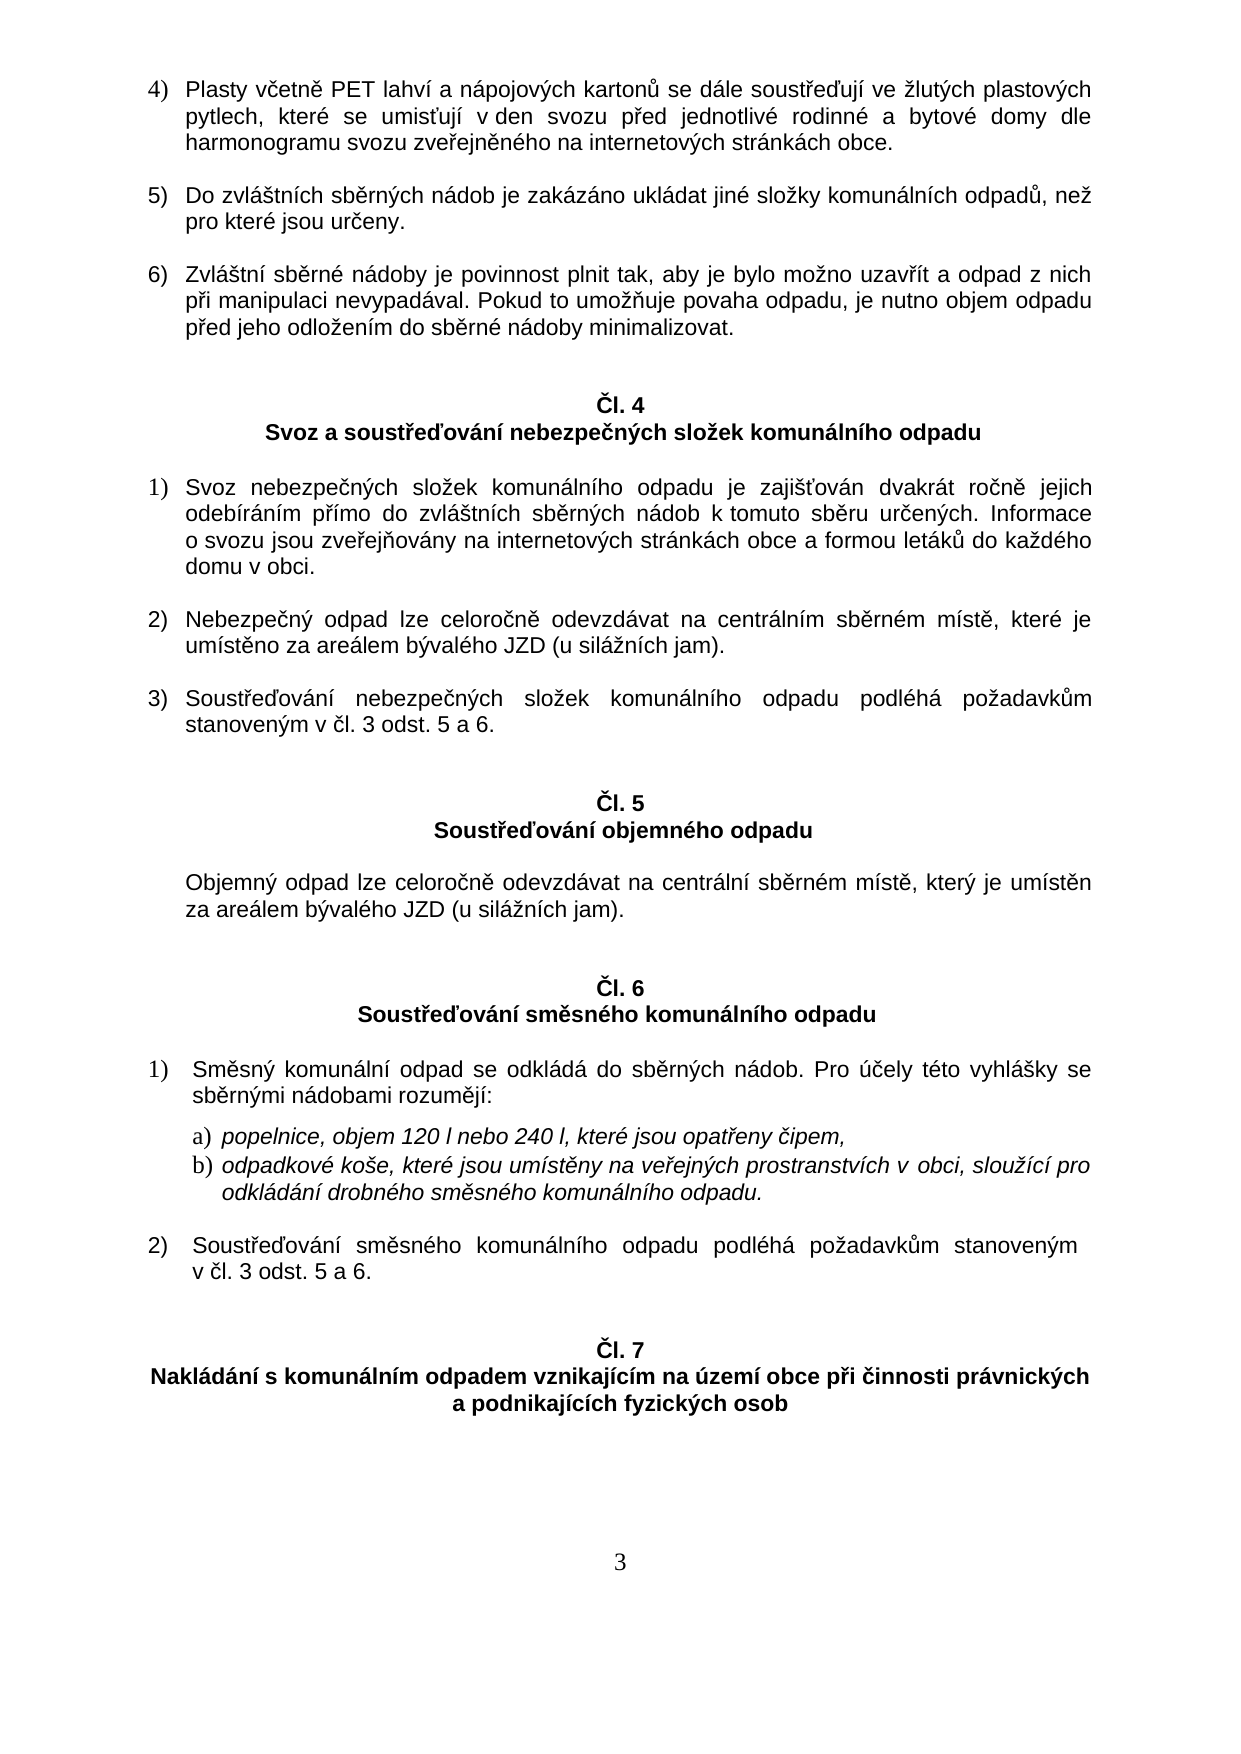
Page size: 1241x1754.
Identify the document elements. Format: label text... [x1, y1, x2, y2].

list popelnice, objem 120 l nebo 240 l, které jsou opatřeny čipem, [192, 1121, 1092, 1150]
list Nebezpečný odpad lze celoročně odevzdávat na centrálním sběrném místě, které je umístěno za areálem bývalého JZD (u silážních jam). [148, 606, 1092, 658]
text Objemný odpad lze celoročně odevzdávat na centrální sběrném místě, který je umístěn za areálem bývalého JZD (u silážních jam). [185, 869, 1092, 922]
text Čl. 6 [148, 975, 1092, 1001]
list Do zvláštních sběrných nádob je zakázáno ukládat jiné složky komunálních odpadů, než pro které jsou určeny. [148, 182, 1092, 234]
list Svoz nebezpečných složek komunálního odpadu je zajišťován dvakrát ročně jejich odebíráním přímo do zvláštních sběrných nádob k tomuto sběru určených. Informace o svozu jsou zveřejňovány na internetových stránkách obce a formou letáků do každého domu v obci. [148, 472, 1092, 579]
list Soustřeďování nebezpečných složek komunálního odpadu podléhá požadavkům stanoveným v čl. 3 odst. 5 a 6. [148, 685, 1092, 737]
list Plasty včetně PET lahví a nápojových kartonů se dále soustřeďují ve žlutých plastových pytlech, které se umisťují v den svozu před jednotlivé rodinné a bytové domy dle harmonogramu svozu zveřejněného na internetových stránkách obce. [148, 74, 1092, 155]
list Směsný komunální odpad se odkládá do sběrných nádob. Pro účely této vyhlášky se sběrnými nádobami rozumějí: [148, 1054, 1092, 1109]
text Soustřeďování směsného komunálního odpadu [148, 1001, 1092, 1027]
subtitle Čl. 4 [148, 392, 1092, 419]
subtitle Svoz a soustřeďování nebezpečných složek komunálního odpadu [148, 419, 1092, 445]
text Soustřeďování objemného odpadu [148, 817, 1092, 843]
list Soustřeďování směsného komunálního odpadu podléhá požadavkům stanoveným v čl. 3 odst. 5 a 6. [148, 1232, 1092, 1284]
list odpadkové koše, které jsou umístěny na veřejných prostranstvích v obci, sloužící pro odkládání drobného směsného komunálního odpadu. [192, 1150, 1092, 1205]
subtitle Nakládání s komunálním odpadem vznikajícím na území obce při činnosti právnických a podnikajících fyzických osob [148, 1363, 1092, 1416]
text Čl. 7 [148, 1337, 1092, 1363]
text Čl. 5 [148, 790, 1092, 817]
list Zvláštní sběrné nádoby je povinnost plnit tak, aby je bylo možno uzavřít a odpad z nich při manipulaci nevypadával. Pokud to umožňuje povaha odpadu, je nutno objem odpadu před jeho odložením do sběrné nádoby minimalizovat. [148, 261, 1092, 340]
